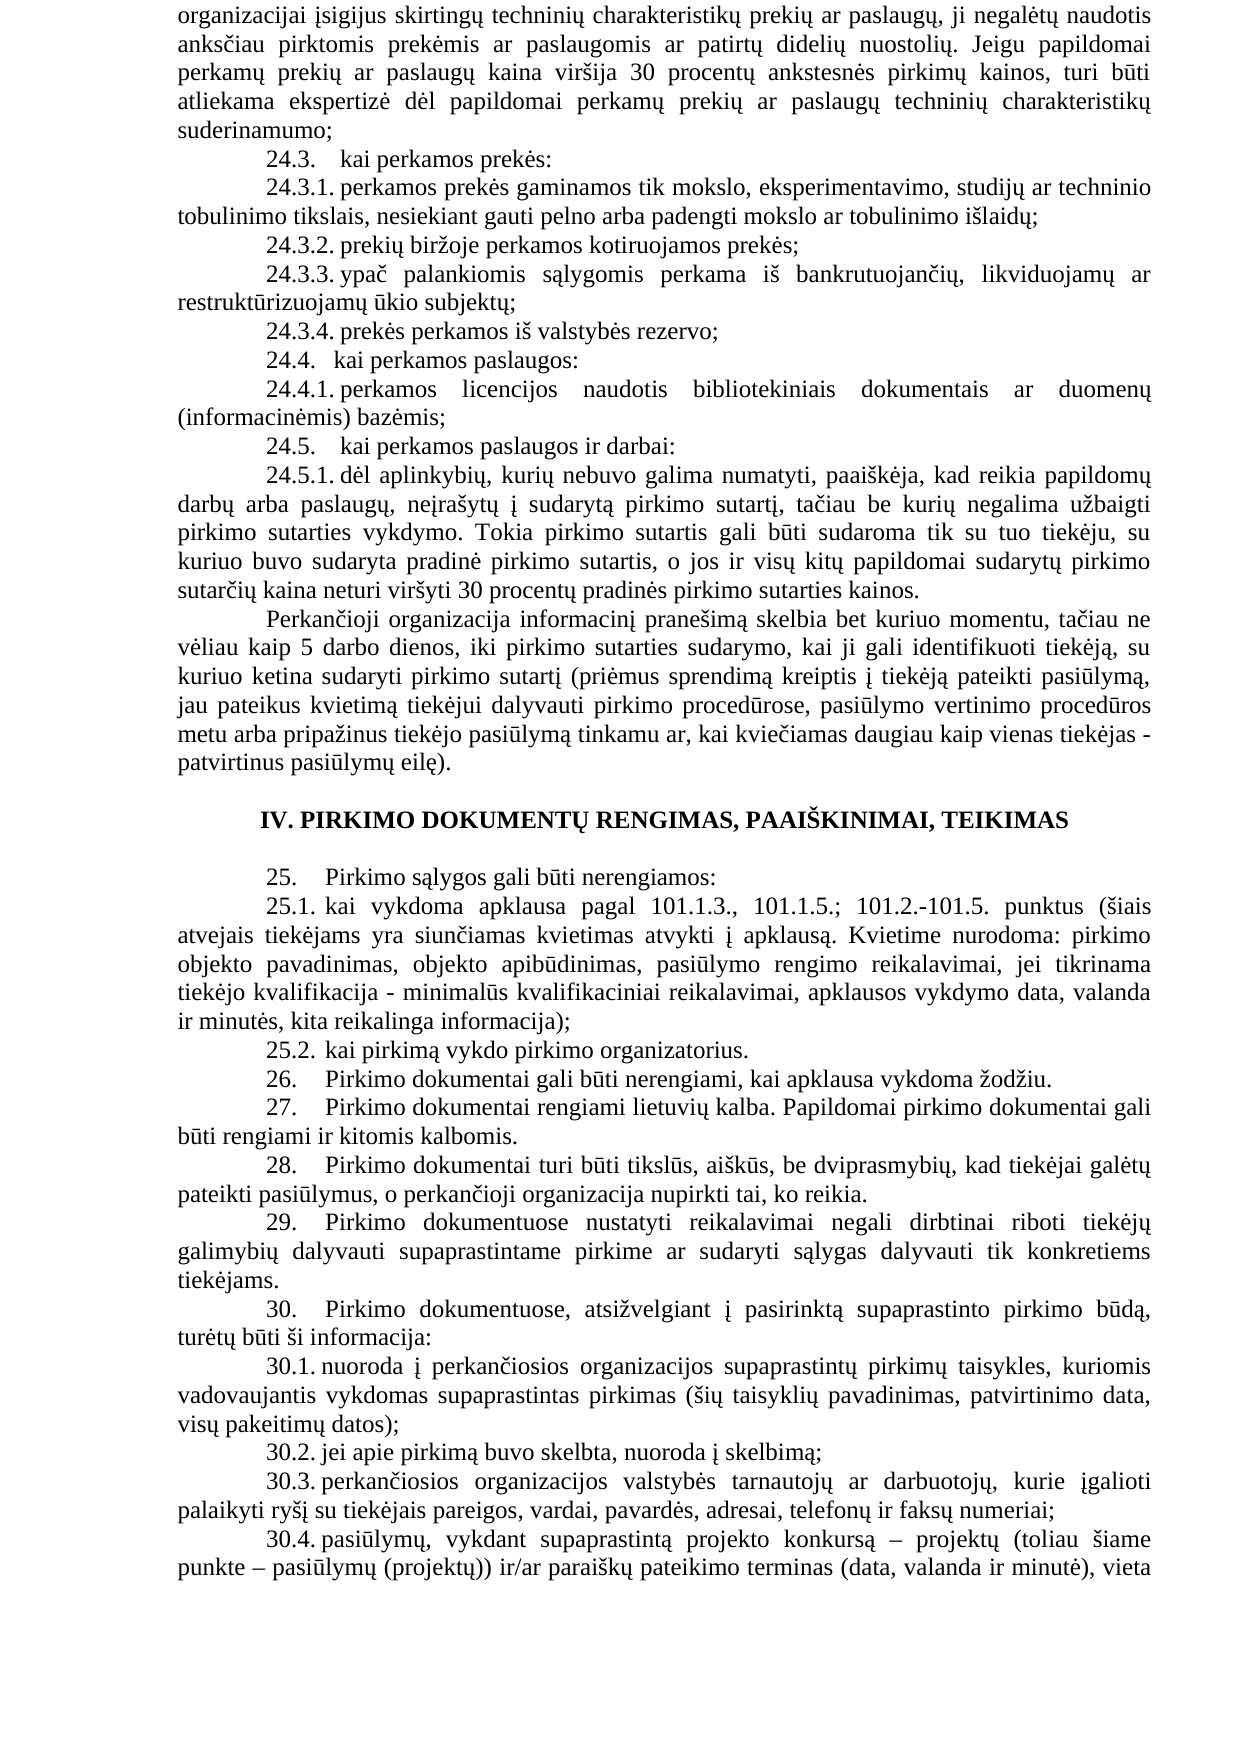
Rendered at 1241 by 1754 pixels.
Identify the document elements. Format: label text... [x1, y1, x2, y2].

text 24.5. kai perkamos paslaugos ir darbai: [177, 431, 1152, 460]
text 24.3.3. ypač palankiomis sąlygomis perkama iš bankrutuojančių, likviduojamų ar restruktūrizuojamų ūkio subjektų; [177, 259, 1152, 316]
text 24.3.4. prekės perkamos iš valstybės rezervo; [177, 316, 1152, 345]
text 30.2. jei apie pirkimą buvo skelbta, nuoroda į skelbimą; [177, 1437, 1152, 1466]
text 29. Pirkimo dokumentuose nustatyti reikalavimai negali dirbtinai riboti tiekėjų galimybių dalyvauti supaprastintame pirkime ar sudaryti sąlygas dalyvauti tik konkretiems tiekėjams. [177, 1207, 1152, 1294]
text 25.1. kai vykdoma apklausa pagal 101.1.3., 101.1.5.; 101.2.-101.5. punktus (šiais atvejais tiekėjams yra siunčiamas kvietimas atvykti į apklausą. Kvietime nurodoma: pirkimo objekto pavadinimas, objekto apibūdinimas, pasiūlymo rengimo reikalavimai, jei tikrinama tiekėjo kvalifikacija - minimalūs kvalifikaciniai reikalavimai, apklausos vykdymo data, valanda ir minutės, kita reikalinga informacija); [177, 891, 1152, 1035]
text 30.1. nuoroda į perkančiosios organizacijos supaprastintų pirkimų taisykles, kuriomis vadovaujantis vykdomas supaprastintas pirkimas (šių taisyklių pavadinimas, patvirtinimo data, visų pakeitimų datos); [177, 1351, 1152, 1437]
text 24.3.2. prekių biržoje perkamos kotiruojamos prekės; [177, 230, 1152, 259]
text 30. Pirkimo dokumentuose, atsižvelgiant į pasirinktą supaprastinto pirkimo būdą, turėtų būti ši informacija: [177, 1294, 1152, 1351]
text 27. Pirkimo dokumentai rengiami lietuvių kalba. Papildomai pirkimo dokumentai gali būti rengiami ir kitomis kalbomis. [177, 1092, 1152, 1150]
text 30.3. perkančiosios organizacijos valstybės tarnautojų ar darbuotojų, kurie įgalioti palaikyti ryšį su tiekėjais pareigos, vardai, pavardės, adresai, telefonų ir faksų numeriai; [177, 1466, 1152, 1524]
text 24.5.1. dėl aplinkybių, kurių nebuvo galima numatyti, paaiškėja, kad reikia papildomų darbų arba paslaugų, neįrašytų į sudarytą pirkimo sutartį, tačiau be kurių negalima užbaigti pirkimo sutarties vykdymo. Tokia pirkimo sutartis gali būti sudaroma tik su tuo tiekėju, su kuriuo buvo sudaryta pradinė pirkimo sutartis, o jos ir visų kitų papildomai sudarytų pirkimo sutarčių kaina neturi viršyti 30 procentų pradinės pirkimo sutarties kainos. [177, 460, 1152, 604]
text Perkančioji organizacija informacinį pranešimą skelbia bet kuriuo momentu, tačiau ne vėliau kaip 5 darbo dienos, iki pirkimo sutarties sudarymo, kai ji gali identifikuoti tiekėją, su kuriuo ketina sudaryti pirkimo sutartį (priėmus sprendimą kreiptis į tiekėją pateikti pasiūlymą, jau pateikus kvietimą tiekėjui dalyvauti pirkimo procedūrose, pasiūlymo vertinimo procedūros metu arba pripažinus tiekėjo pasiūlymą tinkamu ar, kai kviečiamas daugiau kaip vienas tiekėjas - patvirtinus pasiūlymų eilę). [177, 604, 1152, 776]
text 30.4. pasiūlymų, vykdant supaprastintą projekto konkursą – projektų (toliau šiame punkte – pasiūlymų (projektų)) ir/ar paraiškų pateikimo terminas (data, valanda ir minutė), vieta [177, 1524, 1152, 1581]
text IV. PIRKIMO DOKUMENTŲ RENGIMAS, PAAIŠKINIMAI, TEIKIMAS [177, 805, 1152, 834]
text 25.2. kai pirkimą vykdo pirkimo organizatorius. [177, 1035, 1152, 1064]
text 24.4. kai perkamos paslaugos: [177, 345, 1152, 374]
text organizacijai įsigijus skirtingų techninių charakteristikų prekių ar paslaugų, ji negalėtų naudotis anksčiau pirktomis prekėmis ar paslaugomis ar patirtų didelių nuostolių. Jeigu papildomai perkamų prekių ar paslaugų kaina viršija 30 procentų ankstesnės pirkimų kainos, turi būti atliekama ekspertizė dėl papildomai perkamų prekių ar paslaugų techninių charakteristikų suderinamumo; [177, 0, 1152, 144]
text 24.4.1. perkamos licencijos naudotis bibliotekiniais dokumentais ar duomenų (informacinėmis) bazėmis; [177, 374, 1152, 431]
text 24.3.1. perkamos prekės gaminamos tik mokslo, eksperimentavimo, studijų ar techninio tobulinimo tikslais, nesiekiant gauti pelno arba padengti mokslo ar tobulinimo išlaidų; [177, 172, 1152, 230]
text 25. Pirkimo sąlygos gali būti nerengiamos: [177, 862, 1152, 891]
text 26. Pirkimo dokumentai gali būti nerengiami, kai apklausa vykdoma žodžiu. [177, 1064, 1152, 1092]
text 28. Pirkimo dokumentai turi būti tikslūs, aiškūs, be dviprasmybių, kad tiekėjai galėtų pateikti pasiūlymus, o perkančioji organizacija nupirkti tai, ko reikia. [177, 1150, 1152, 1207]
text 24.3. kai perkamos prekės: [177, 144, 1152, 172]
